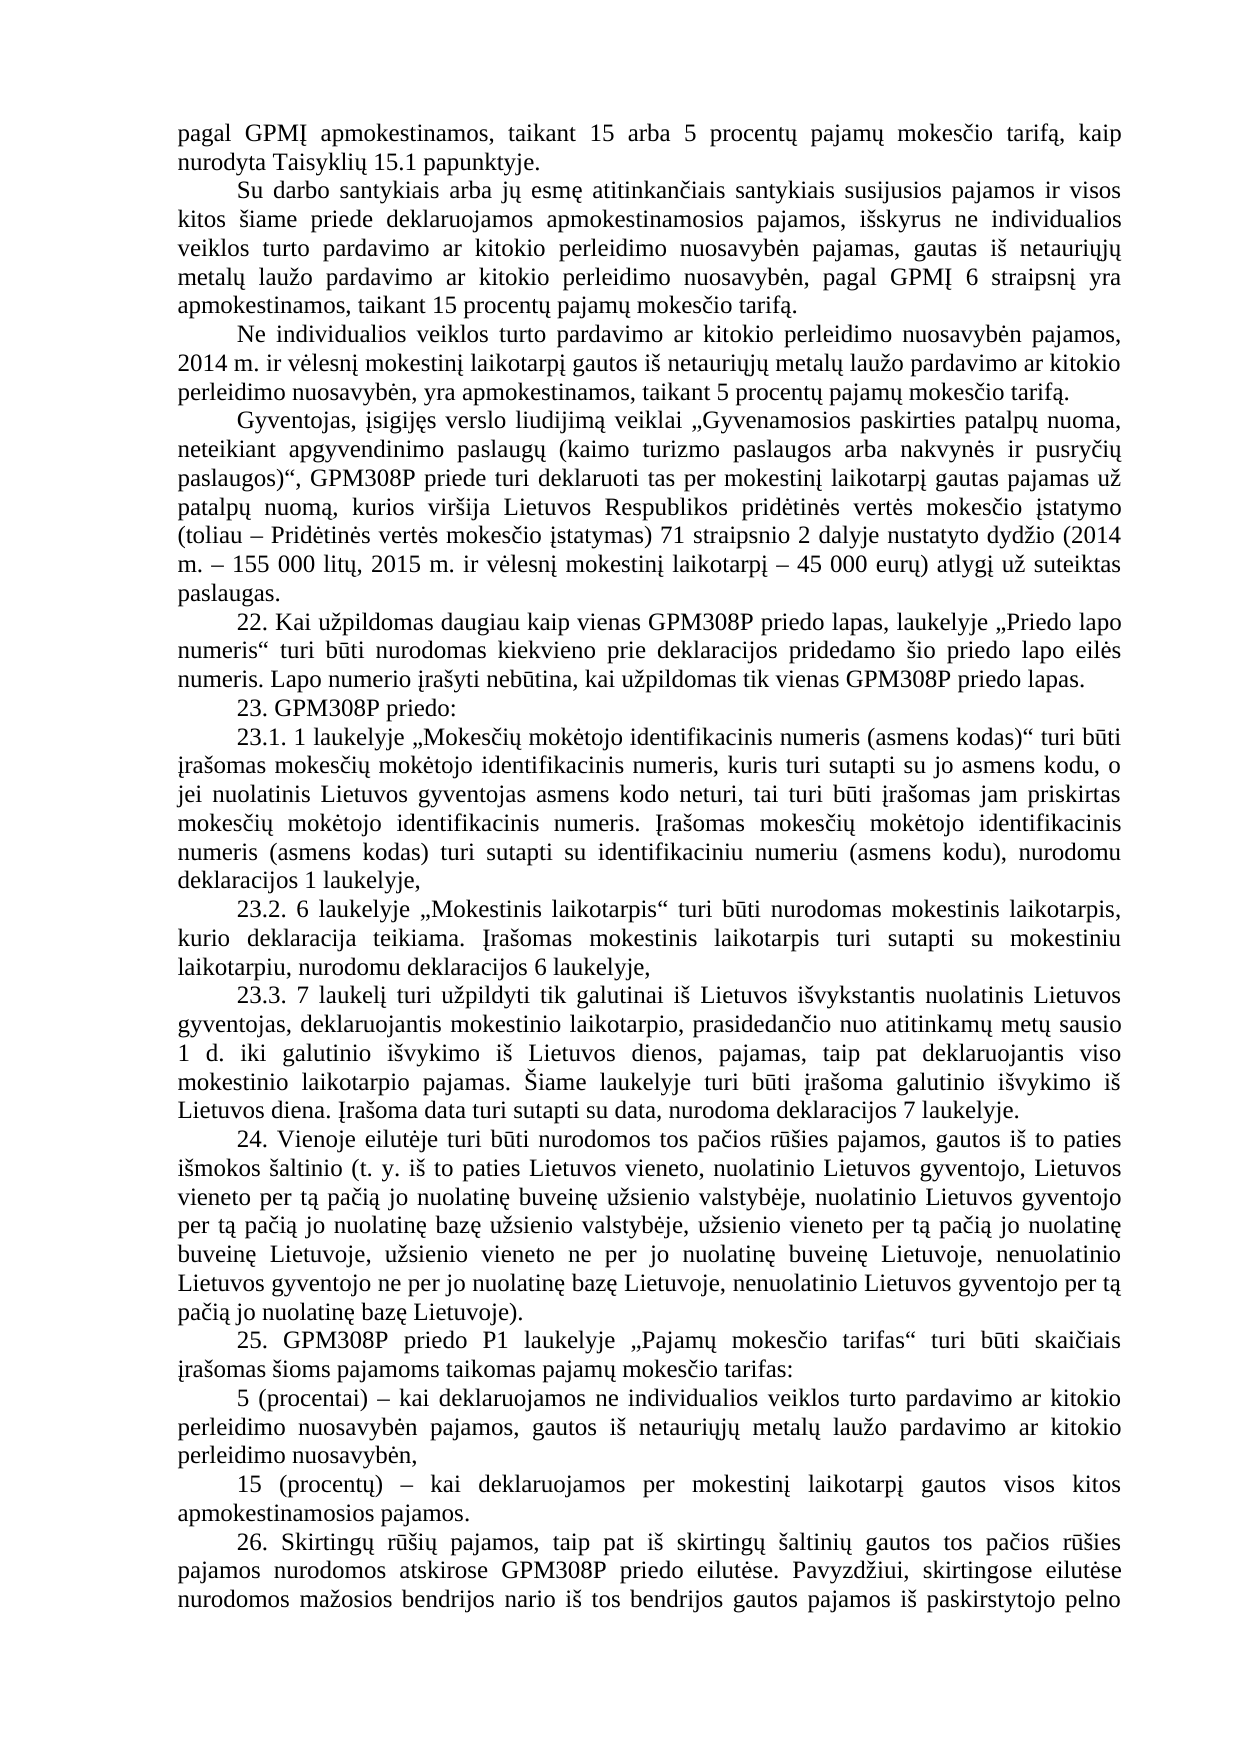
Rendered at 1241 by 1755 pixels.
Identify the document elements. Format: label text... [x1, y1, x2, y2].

text 22. Kai užpildomas daugiau kaip vienas GPM308P priedo lapas, laukelyje „Priedo lapo numeris“ turi būti nurodomas kiekvieno prie deklaracijos pridedamo šio priedo lapo eilės numeris. Lapo numerio įrašyti nebūtina, kai užpildomas tik vienas GPM308P priedo lapas. [177, 607, 1122, 693]
text 23. GPM308P priedo: [177, 693, 1122, 722]
text 23.3. 7 laukelį turi užpildyti tik galutinai iš Lietuvos išvykstantis nuolatinis Lietuvos gyventojas, deklaruojantis mokestinio laikotarpio, prasidedančio nuo atitinkamų metų sausio 1 d. iki galutinio išvykimo iš Lietuvos dienos, pajamas, taip pat deklaruojantis viso mokestinio laikotarpio pajamas. Šiame laukelyje turi būti įrašoma galutinio išvykimo iš Lietuvos diena. Įrašoma data turi sutapti su data, nurodoma deklaracijos 7 laukelyje. [177, 981, 1122, 1124]
text Su darbo santykiais arba jų esmę atitinkančiais santykiais susijusios pajamos ir visos kitos šiame priede deklaruojamos apmokestinamosios pajamos, išskyrus ne individualios veiklos turto pardavimo ar kitokio perleidimo nuosavybėn pajamas, gautas iš netauriųjų metalų laužo pardavimo ar kitokio perleidimo nuosavybėn, pagal GPMĮ 6 straipsnį yra apmokestinamos, taikant 15 procentų pajamų mokesčio tarifą. [177, 176, 1122, 319]
text Gyventojas, įsigijęs verslo liudijimą veiklai „Gyvenamosios paskirties patalpų nuoma, neteikiant apgyvendinimo paslaugų (kaimo turizmo paslaugos arba nakvynės ir pusryčių paslaugos)“, GPM308P priede turi deklaruoti tas per mokestinį laikotarpį gautas pajamas už patalpų nuomą, kurios viršija Lietuvos Respublikos pridėtinės vertės mokesčio įstatymo (toliau – Pridėtinės vertės mokesčio įstatymas) 71 straipsnio 2 dalyje nustatyto dydžio (2014 m. – 155 000 litų, 2015 m. ir vėlesnį mokestinį laikotarpį – 45 000 eurų) atlygį už suteiktas paslaugas. [177, 406, 1122, 607]
text Ne individualios veiklos turto pardavimo ar kitokio perleidimo nuosavybėn pajamos, 2014 m. ir vėlesnį mokestinį laikotarpį gautos iš netauriųjų metalų laužo pardavimo ar kitokio perleidimo nuosavybėn, yra apmokestinamos, taikant 5 procentų pajamų mokesčio tarifą. [177, 319, 1122, 406]
text 23.1. 1 laukelyje „Mokesčių mokėtojo identifikacinis numeris (asmens kodas)“ turi būti įrašomas mokesčių mokėtojo identifikacinis numeris, kuris turi sutapti su jo asmens kodu, o jei nuolatinis Lietuvos gyventojas asmens kodo neturi, tai turi būti įrašomas jam priskirtas mokesčių mokėtojo identifikacinis numeris. Įrašomas mokesčių mokėtojo identifikacinis numeris (asmens kodas) turi sutapti su identifikaciniu numeriu (asmens kodu), nurodomu deklaracijos 1 laukelyje, [177, 722, 1122, 894]
text 26. Skirtingų rūšių pajamos, taip pat iš skirtingų šaltinių gautos tos pačios rūšies pajamos nurodomos atskirose GPM308P priedo eilutėse. Pavyzdžiui, skirtingose eilutėse nurodomos mažosios bendrijos nario iš tos bendrijos gautos pajamos iš paskirstytojo pelno [177, 1527, 1122, 1613]
text pagal GPMĮ apmokestinamos, taikant 15 arba 5 procentų pajamų mokesčio tarifą, kaip nurodyta Taisyklių 15.1 papunktyje. [177, 118, 1122, 176]
text 23.2. 6 laukelyje „Mokestinis laikotarpis“ turi būti nurodomas mokestinis laikotarpis, kurio deklaracija teikiama. Įrašomas mokestinis laikotarpis turi sutapti su mokestiniu laikotarpiu, nurodomu deklaracijos 6 laukelyje, [177, 894, 1122, 981]
text 25. GPM308P priedo P1 laukelyje „Pajamų mokesčio tarifas“ turi būti skaičiais įrašomas šioms pajamoms taikomas pajamų mokesčio tarifas: [177, 1326, 1122, 1383]
text 15 (procentų) – kai deklaruojamos per mokestinį laikotarpį gautos visos kitos apmokestinamosios pajamos. [177, 1469, 1122, 1527]
text 5 (procentai) – kai deklaruojamos ne individualios veiklos turto pardavimo ar kitokio perleidimo nuosavybėn pajamos, gautos iš netauriųjų metalų laužo pardavimo ar kitokio perleidimo nuosavybėn, [177, 1383, 1122, 1469]
text 24. Vienoje eilutėje turi būti nurodomos tos pačios rūšies pajamos, gautos iš to paties išmokos šaltinio (t. y. iš to paties Lietuvos vieneto, nuolatinio Lietuvos gyventojo, Lietuvos vieneto per tą pačią jo nuolatinę buveinę užsienio valstybėje, nuolatinio Lietuvos gyventojo per tą pačią jo nuolatinę bazę užsienio valstybėje, užsienio vieneto per tą pačią jo nuolatinę buveinę Lietuvoje, užsienio vieneto ne per jo nuolatinę buveinę Lietuvoje, nenuolatinio Lietuvos gyventojo ne per jo nuolatinę bazę Lietuvoje, nenuolatinio Lietuvos gyventojo per tą pačią jo nuolatinę bazę Lietuvoje). [177, 1124, 1122, 1326]
